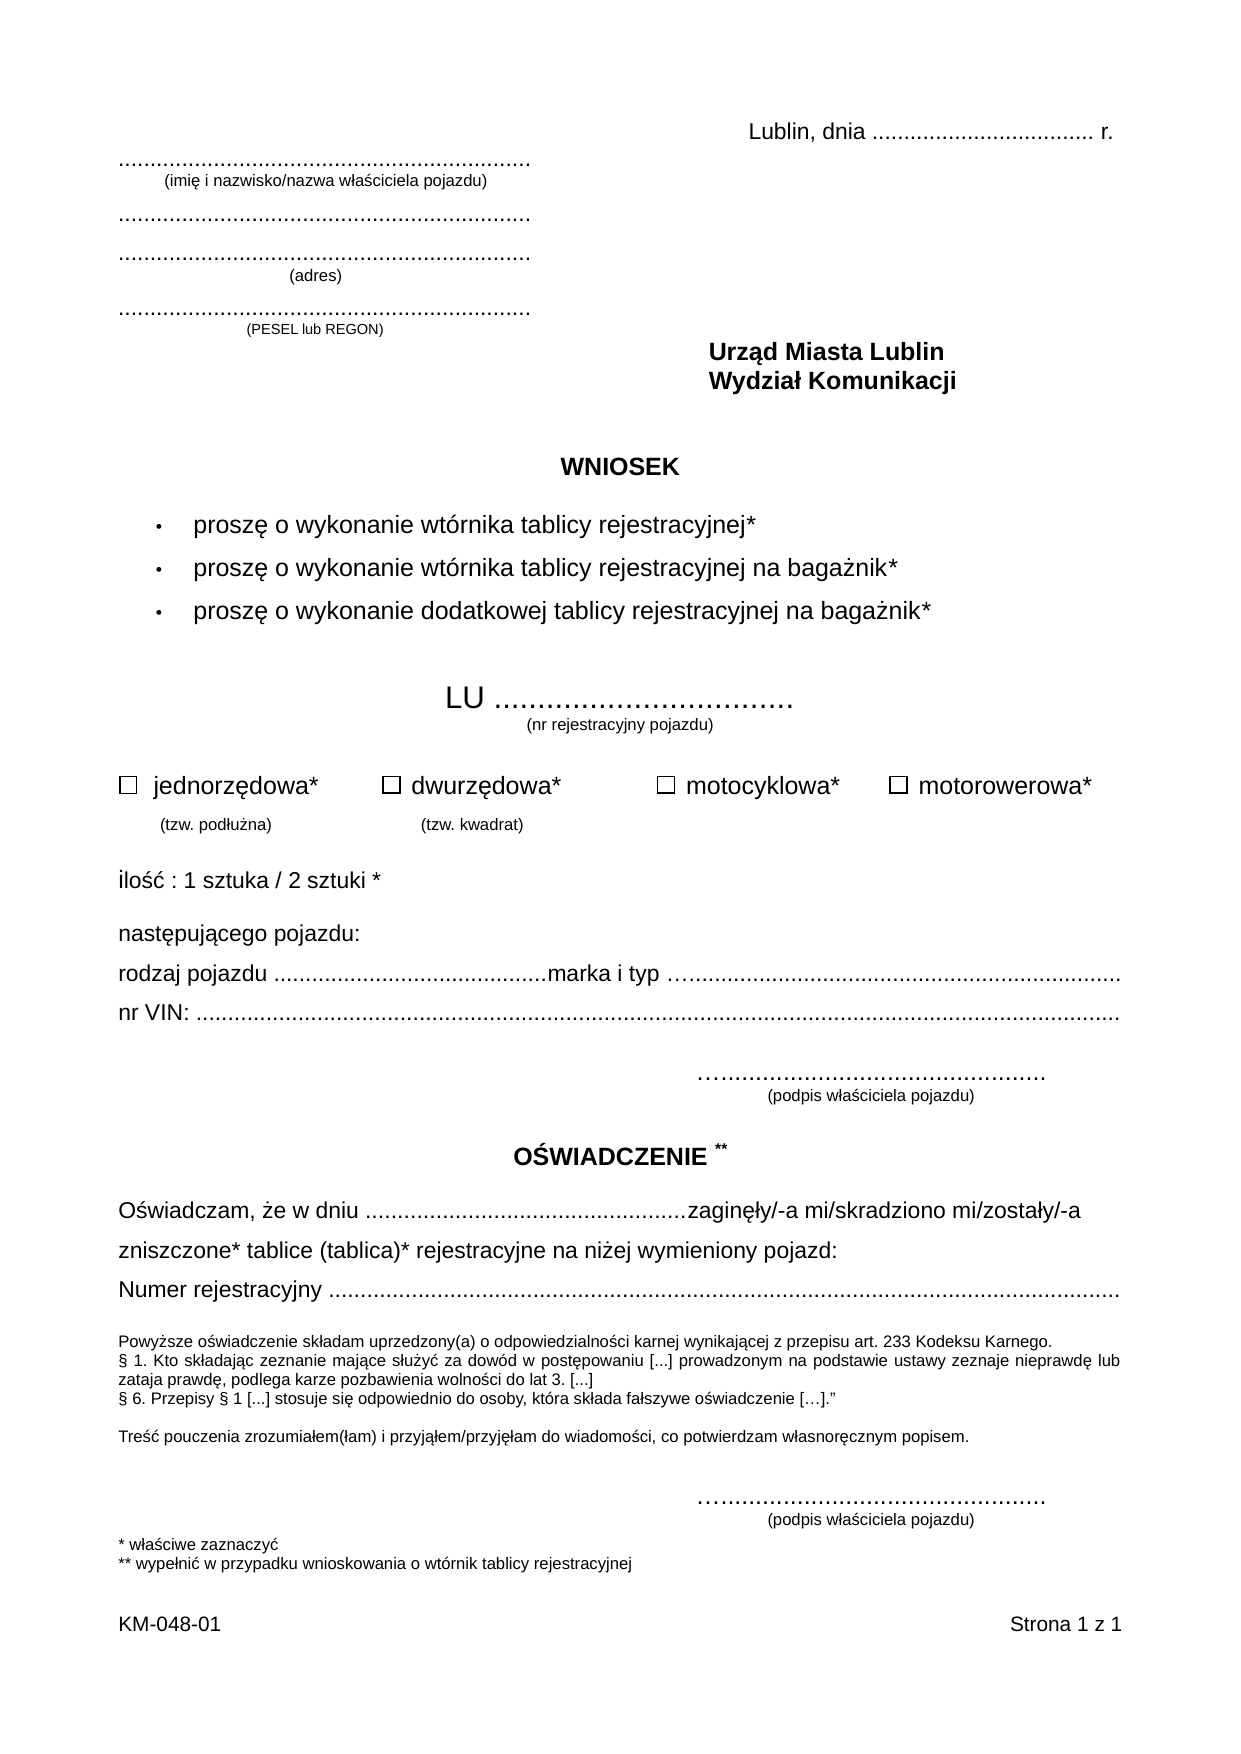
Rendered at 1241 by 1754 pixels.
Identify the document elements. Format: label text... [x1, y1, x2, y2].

text Powyższe oświadczenie składam uprzedzony(a) o odpowiedzialności karnej wynikającej z przepisu art. 233 Kodeksu Karnego. [118, 1331, 1122, 1351]
text ilość : 1 sztuka / 2 sztuki * [118, 865, 1122, 894]
text § 6. Przepisy § 1 [...] stosuje się odpowiednio do osoby, która składa fałszywe oświadczenie […].” [118, 1389, 1122, 1408]
text ** wypełnić w przypadku wnioskowania o wtórnik tablicy rejestracyjnej [118, 1554, 1122, 1573]
text Numer rejestracyjny [118, 1276, 1122, 1303]
list proszę o wykonanie wtórnika tablicy rejestracyjnej na bagażnik* [156, 553, 1122, 582]
text rodzaj pojazdu marka i typ ….................................................................... [118, 959, 1122, 986]
table_header [118, 1475, 620, 1534]
text Oświadczam, że w dniu zaginęły/-a mi/skradziono mi/zostały/-a zniszczone* tablice (tablica)* rejestracyjne na niżej wymieniony pojazd: [118, 1197, 1122, 1263]
text OŚWIADCZENIE ** [118, 1140, 1122, 1171]
text (adres) [289, 265, 1122, 284]
text następującego pojazdu: [118, 920, 1122, 946]
list proszę o wykonanie dodatkowej tablicy rejestracyjnej na bagażnik* [156, 596, 1122, 625]
text WNIOSEK [118, 452, 1122, 481]
text Treść pouczenia zrozumiałem(łam) i przyjąłem/przyjęłam do wiadomości, co potwierdzam własnoręcznym popisem. [118, 1427, 1122, 1446]
text * właściwe zaznaczyć [118, 1534, 1122, 1554]
text (nr rejestracyjny pojazdu) [118, 714, 1122, 734]
text (PESEL lub REGON) [246, 321, 1122, 337]
text LU [118, 679, 1122, 714]
list proszę o wykonanie wtórnika tablicy rejestracyjnej* [156, 510, 1122, 538]
text § 1. Kto składając zeznanie mające służyć za dowód w postępowaniu [...] prowadzonym na podstawie ustawy zeznaje nieprawdę lub zataja prawdę, podlega karze pozbawienia wolności do lat 3. [...] [118, 1351, 1122, 1389]
text jednorzędowa* dwurzędowa* motocyklowa* motorowerowa* [118, 762, 1122, 807]
text (tzw. podłużna) (tzw. kwadrat) [118, 807, 1122, 836]
table_header …............................................... (podpis właściciela pojazdu) [620, 1052, 1122, 1111]
table_header [118, 1052, 620, 1111]
text Urząd Miasta Lublin [708, 337, 1122, 366]
text (imię i nazwisko/nazwa właściciela pojazdu) [164, 171, 1122, 190]
text Lublin, dnia r. [748, 118, 1122, 144]
text Wydział Komunikacji [708, 366, 1122, 395]
table_header …............................................... (podpis właściciela pojazdu) [620, 1475, 1122, 1534]
text nr VIN: [118, 999, 1122, 1025]
